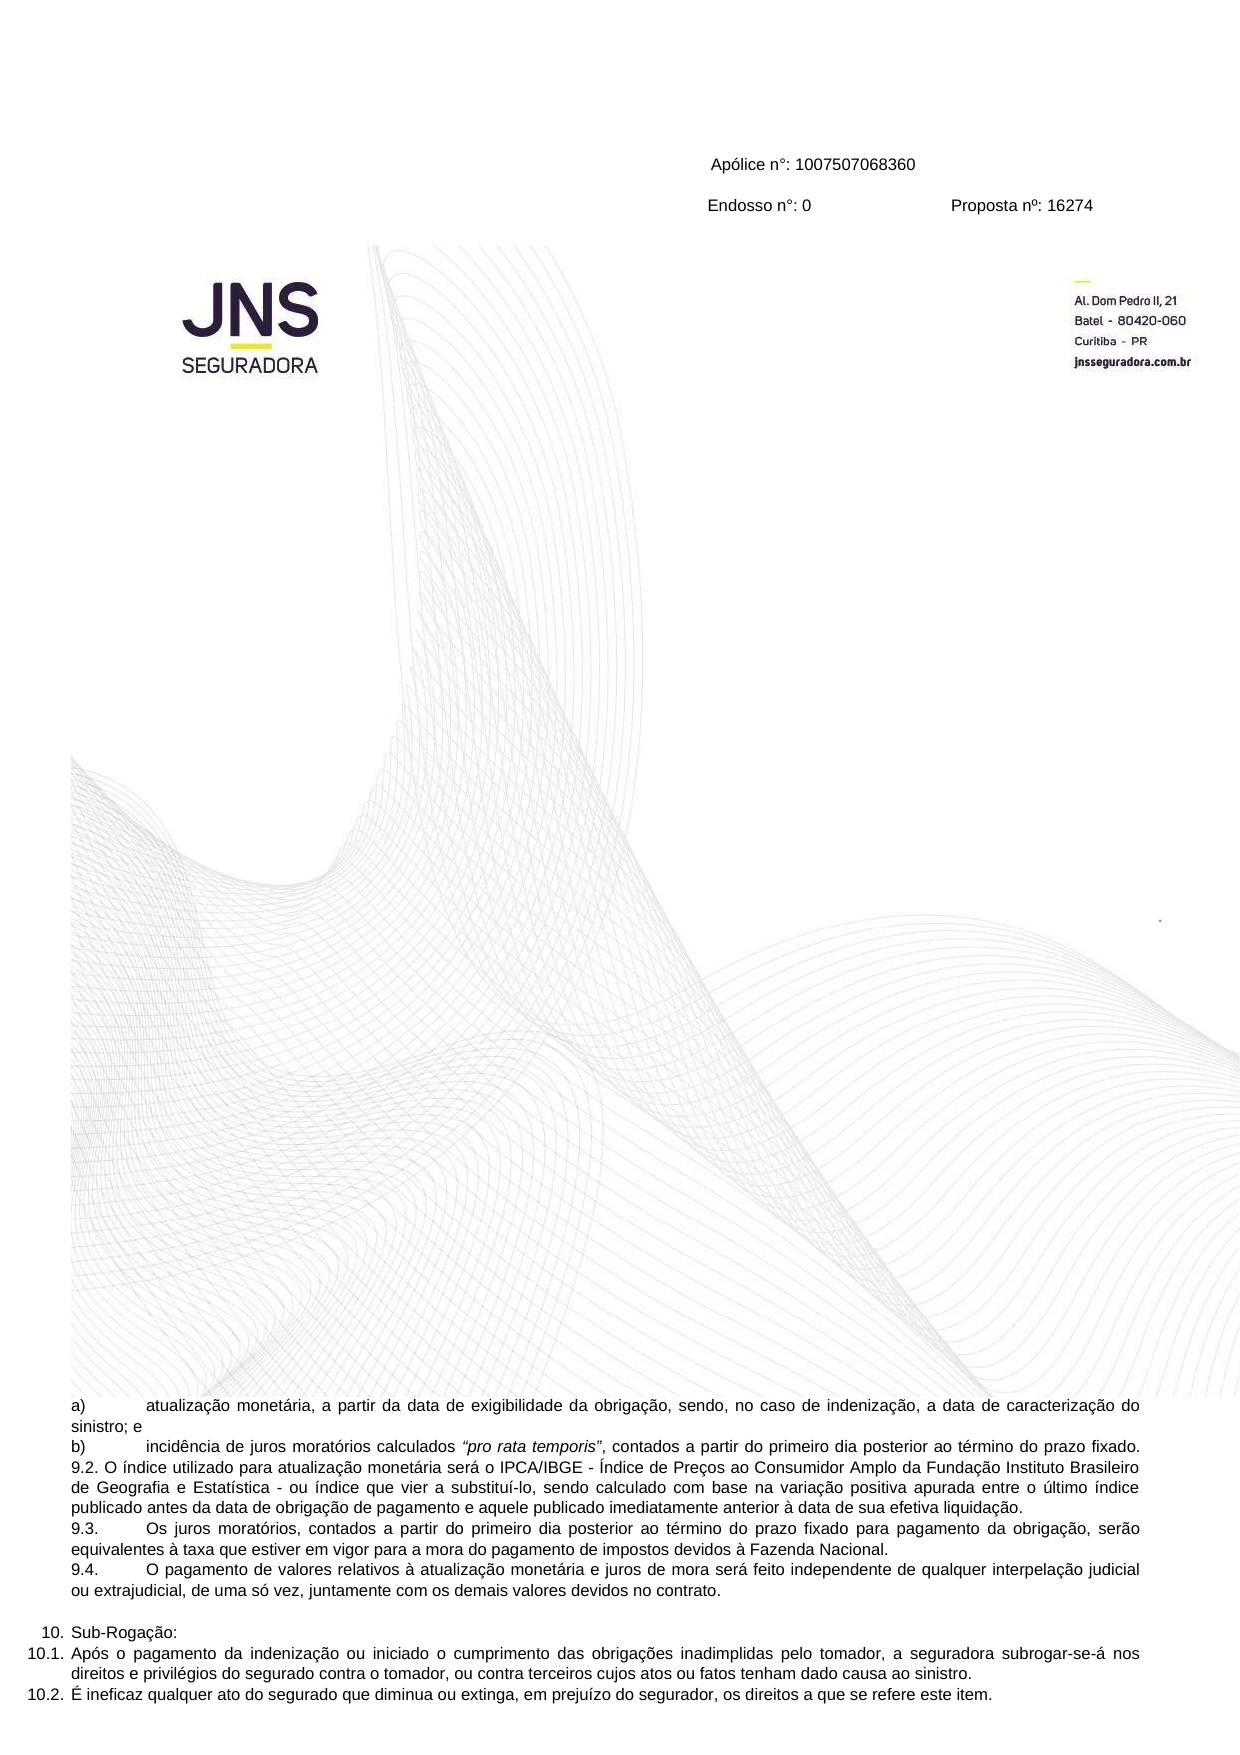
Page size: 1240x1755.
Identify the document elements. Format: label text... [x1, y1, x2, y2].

list O pagamento de valores relativos à atualização monetária e juros de mora será feito independente de qualquer interpelação judicial ou extrajudicial, de uma só vez, juntamente com os demais valores devidos no contrato. [71, 1560, 1141, 1599]
list incidência de juros moratórios calculados “pro rata temporis”, contados a partir do primeiro dia posterior ao término do prazo fixado. 9.2. O índice utilizado para atualização monetária será o IPCA/IBGE - Índice de Preços ao Consumidor Amplo da Fundação Instituto Brasileiro de Geografia e Estatística - ou índice que vier a substituí-lo, sendo calculado com base na variação positiva apurada entre o último índice publicado antes da data de obrigação de pagamento e aquele publicado imediatamente anterior à data de sua efetiva liquidação. [71, 1437, 1141, 1517]
list É ineficaz qualquer ato do segurado que diminua ou extinga, em prejuízo do segurador, os direitos a que se refere este item. [27, 1685, 1141, 1704]
list atualização monetária, a partir da data de exigibilidade da obrigação, sendo, no caso de indenização, a data de caracterização do sinistro; e [71, 1397, 1141, 1436]
list Sub-Rogação: [41, 1623, 1141, 1642]
list Após o pagamento da indenização ou iniciado o cumprimento das obrigações inadimplidas pelo tomador, a seguradora subrogar-se-á nos direitos e privilégios do segurado contra o tomador, ou contra terceiros cujos atos ou fatos tenham dado causa ao sinistro. [27, 1644, 1141, 1683]
list Os juros moratórios, contados a partir do primeiro dia posterior ao término do prazo fixado para pagamento da obrigação, serão equivalentes à taxa que estiver em vigor para a mora do pagamento de impostos devidos à Fazenda Nacional. [71, 1519, 1141, 1558]
